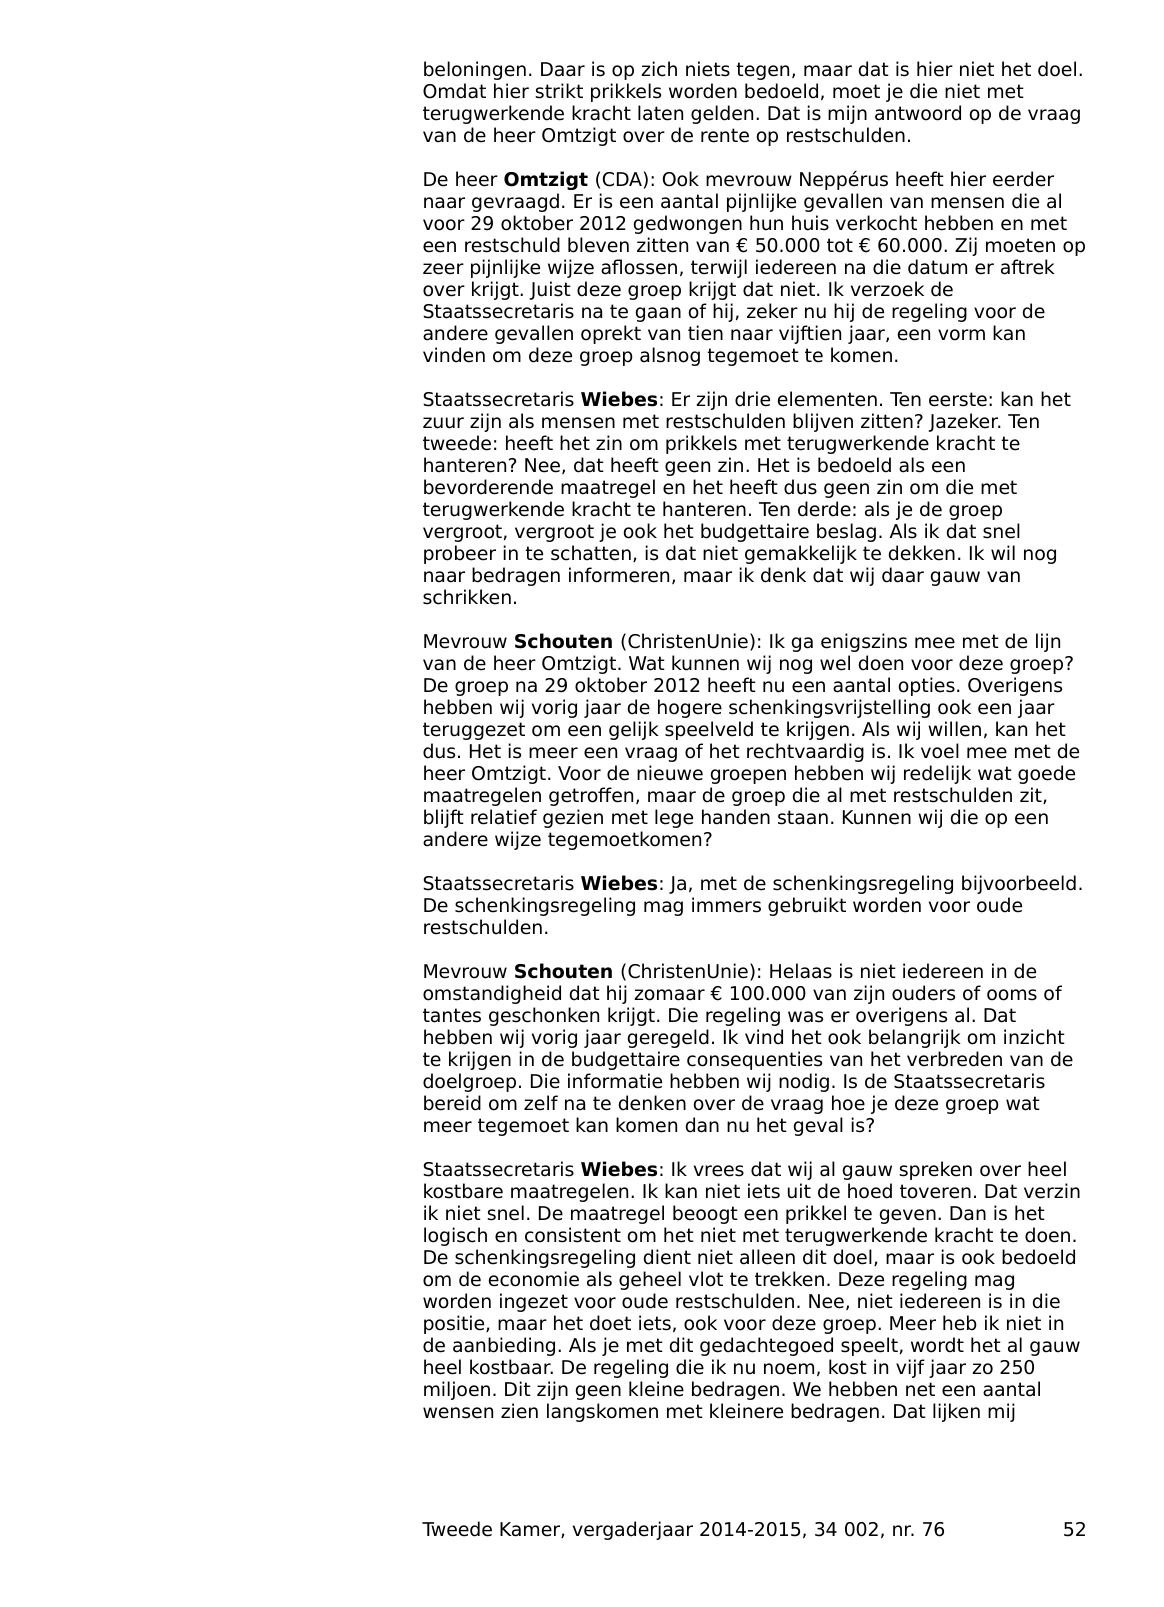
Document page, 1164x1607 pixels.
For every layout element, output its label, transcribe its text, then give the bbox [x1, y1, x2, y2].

text Staatssecretaris Wiebes: Ja, met de schenkingsregeling bijvoorbeeld. De schenkingsregeling mag immers gebruikt worden voor oude restschulden. [422, 873, 1087, 939]
text Staatssecretaris Wiebes: Ik vrees dat wij al gauw spreken over heel kostbare maatregelen. Ik kan niet iets uit de hoed toveren. Dat verzin ik niet snel. De maatregel beoogt een prikkel te geven. Dan is het logisch en consistent om het niet met terugwerkende kracht te doen. De schenkingsregeling dient niet alleen dit doel, maar is ook bedoeld om de economie als geheel vlot te trekken. Deze regeling mag worden ingezet voor oude restschulden. Nee, niet iedereen is in die positie, maar het doet iets, ook voor deze groep. Meer heb ik niet in de aanbieding. Als je met dit gedachtegoed speelt, wordt het al gauw heel kostbaar. De regeling die ik nu noem, kost in vijf jaar zo 250 miljoen. Dit zijn geen kleine bedragen. We hebben net een aantal wensen zien langskomen met kleinere bedragen. Dat lijken mij [422, 1159, 1087, 1423]
text Mevrouw Schouten (ChristenUnie): Ik ga enigszins mee met de lijn van de heer Omtzigt. Wat kunnen wij nog wel doen voor deze groep? De groep na 29 oktober 2012 heeft nu een aantal opties. Overigens hebben wij vorig jaar de hogere schenkingsvrijstelling ook een jaar teruggezet om een gelijk speelveld te krijgen. Als wij willen, kan het dus. Het is meer een vraag of het rechtvaardig is. Ik voel mee met de heer Omtzigt. Voor de nieuwe groepen hebben wij redelijk wat goede maatregelen getroffen, maar de groep die al met restschulden zit, blijft relatief gezien met lege handen staan. Kunnen wij die op een andere wijze tegemoetkomen? [422, 631, 1087, 851]
text De heer Omtzigt (CDA): Ook mevrouw Neppérus heeft hier eerder naar gevraagd. Er is een aantal pijnlijke gevallen van mensen die al voor 29 oktober 2012 gedwongen hun huis verkocht hebben en met een restschuld bleven zitten van € 50.000 tot € 60.000. Zij moeten op zeer pijnlijke wijze aflossen, terwijl iedereen na die datum er aftrek over krijgt. Juist deze groep krijgt dat niet. Ik verzoek de Staatssecretaris na te gaan of hij, zeker nu hij de regeling voor de andere gevallen oprekt van tien naar vijftien jaar, een vorm kan vinden om deze groep alsnog tegemoet te komen. [422, 169, 1087, 367]
text Staatssecretaris Wiebes: Er zijn drie elementen. Ten eerste: kan het zuur zijn als mensen met restschulden blijven zitten? Jazeker. Ten tweede: heeft het zin om prikkels met terugwerkende kracht te hanteren? Nee, dat heeft geen zin. Het is bedoeld als een bevorderende maatregel en het heeft dus geen zin om die met terugwerkende kracht te hanteren. Ten derde: als je de groep vergroot, vergroot je ook het budgettaire beslag. Als ik dat snel probeer in te schatten, is dat niet gemakkelijk te dekken. Ik wil nog naar bedragen informeren, maar ik denk dat wij daar gauw van schrikken. [422, 389, 1087, 609]
text beloningen. Daar is op zich niets tegen, maar dat is hier niet het doel. Omdat hier strikt prikkels worden bedoeld, moet je die niet met terugwerkende kracht laten gelden. Dat is mijn antwoord op de vraag van de heer Omtzigt over de rente op restschulden. [422, 59, 1087, 147]
text Mevrouw Schouten (ChristenUnie): Helaas is niet iedereen in de omstandigheid dat hij zomaar € 100.000 van zijn ouders of ooms of tantes geschonken krijgt. Die regeling was er overigens al. Dat hebben wij vorig jaar geregeld. Ik vind het ook belangrijk om inzicht te krijgen in de budgettaire consequenties van het verbreden van de doelgroep. Die informatie hebben wij nodig. Is de Staatssecretaris bereid om zelf na te denken over de vraag hoe je deze groep wat meer tegemoet kan komen dan nu het geval is? [422, 961, 1087, 1137]
